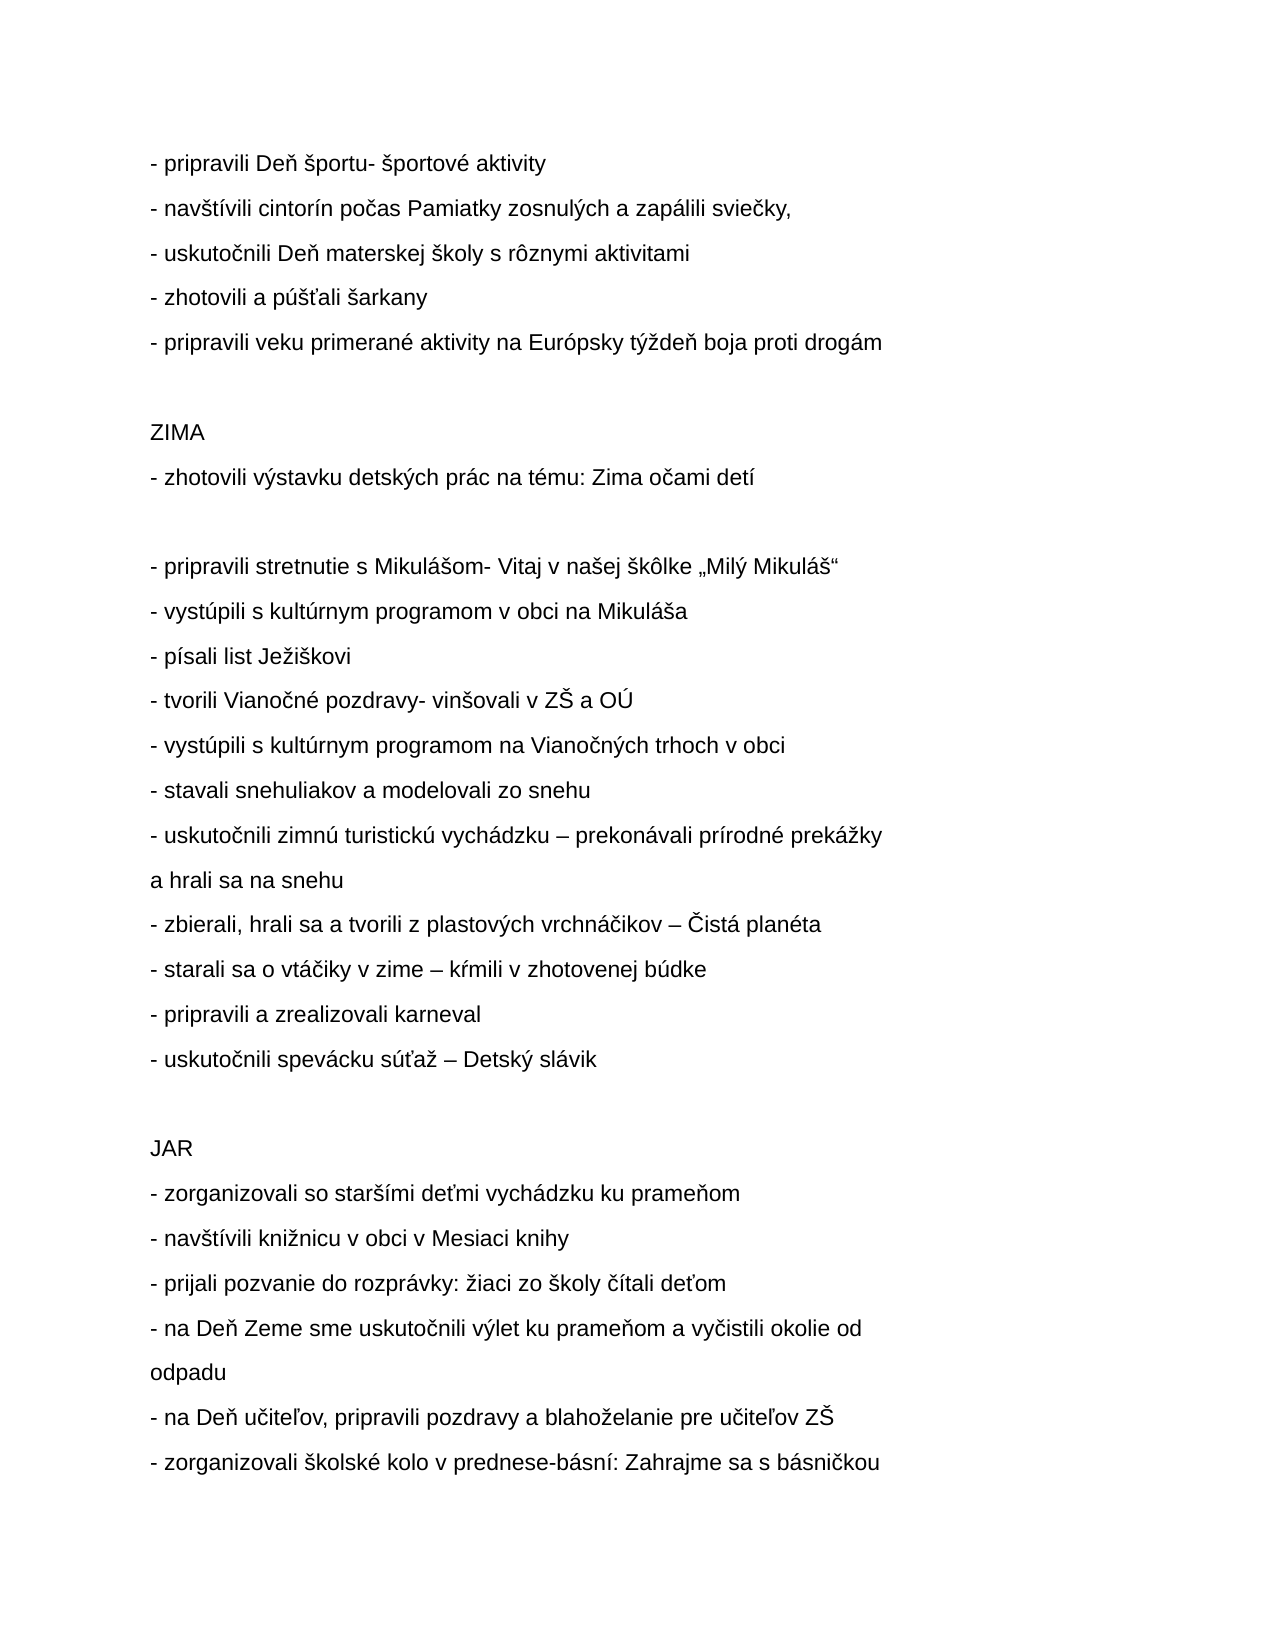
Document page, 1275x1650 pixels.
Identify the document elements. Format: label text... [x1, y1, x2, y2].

text - zorganizovali so staršími deťmi vychádzku ku prameňom [150, 1180, 1125, 1207]
text - na Deň Zeme sme uskutočnili výlet ku prameňom a vyčistili okolie od [150, 1314, 1125, 1341]
text ZIMA [150, 419, 1125, 445]
text - pripravili Deň športu- športové aktivity [150, 150, 1125, 176]
text a hrali sa na snehu [150, 867, 1125, 893]
text odpadu [150, 1359, 1125, 1386]
text - vystúpili s kultúrnym programom v obci na Mikuláša [150, 598, 1125, 624]
text - stavali snehuliakov a modelovali zo snehu [150, 777, 1125, 803]
text - prijali pozvanie do rozprávky: žiaci zo školy čítali deťom [150, 1270, 1125, 1296]
text - uskutočnili zimnú turistickú vychádzku – prekonávali prírodné prekážky [150, 822, 1125, 848]
text - navštívili cintorín počas Pamiatky zosnulých a zapálili sviečky, [150, 195, 1125, 221]
text - pripravili stretnutie s Mikulášom- Vitaj v našej škôlke „Milý Mikuláš“ [150, 553, 1125, 579]
text - starali sa o vtáčiky v zime – kŕmili v zhotovenej búdke [150, 956, 1125, 983]
text - na Deň učiteľov, pripravili pozdravy a blahoželanie pre učiteľov ZŠ [150, 1404, 1125, 1431]
text - navštívili knižnicu v obci v Mesiaci knihy [150, 1225, 1125, 1251]
text JAR [150, 1135, 1125, 1162]
text - pripravili a zrealizovali karneval [150, 1001, 1125, 1027]
text - uskutočnili Deň materskej školy s rôznymi aktivitami [150, 239, 1125, 266]
text - vystúpili s kultúrnym programom na Vianočných trhoch v obci [150, 732, 1125, 759]
text - zbierali, hrali sa a tvorili z plastových vrchnáčikov – Čistá planéta [150, 911, 1125, 938]
text - zorganizovali školské kolo v prednese-básní: Zahrajme sa s básničkou [150, 1449, 1125, 1475]
text - tvorili Vianočné pozdravy- vinšovali v ZŠ a OÚ [150, 687, 1125, 714]
text - pripravili veku primerané aktivity na Európsky týždeň boja proti drogám [150, 329, 1125, 356]
text - uskutočnili spevácku súťaž – Detský slávik [150, 1046, 1125, 1072]
text - zhotovili výstavku detských prác na tému: Zima očami detí [150, 463, 1125, 490]
text - písali list Ježiškovi [150, 643, 1125, 669]
text - zhotovili a púšťali šarkany [150, 284, 1125, 311]
